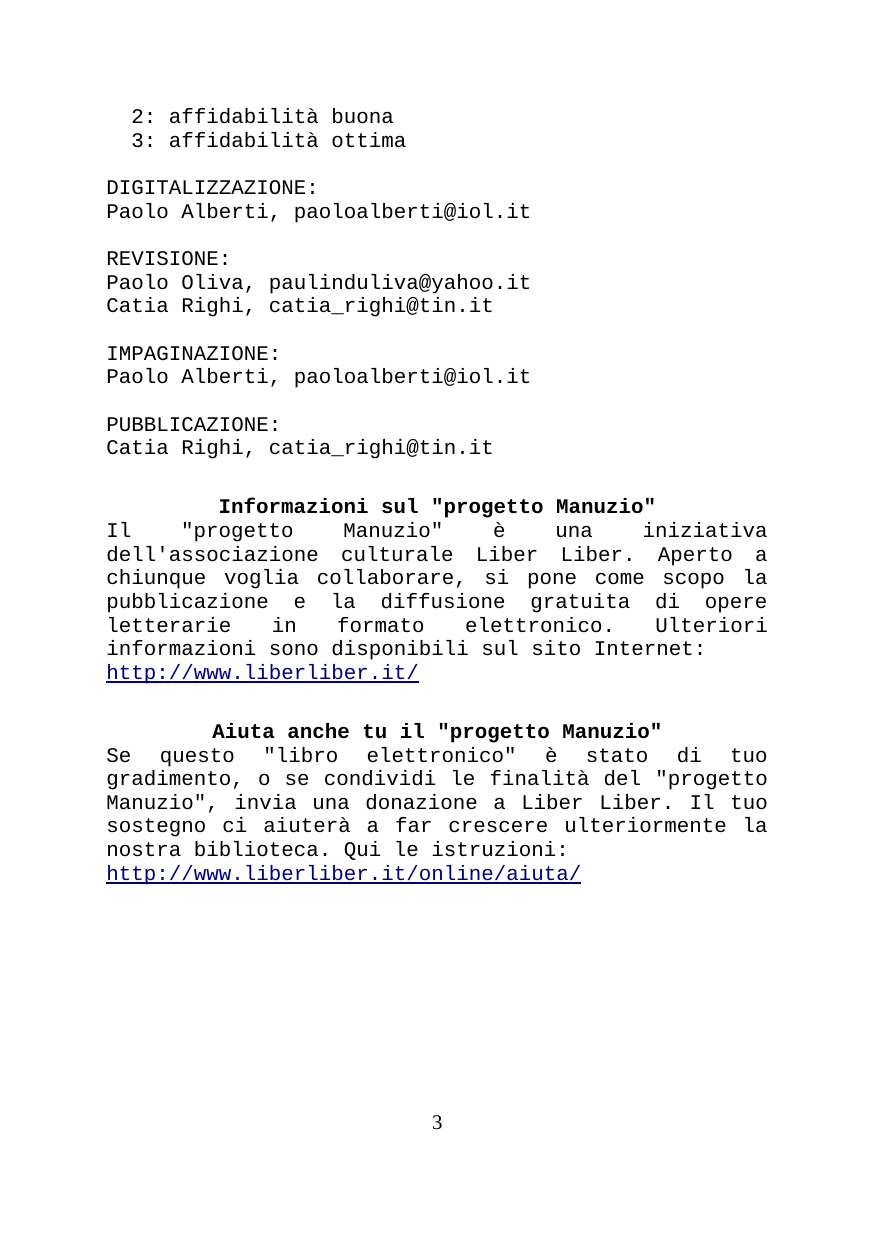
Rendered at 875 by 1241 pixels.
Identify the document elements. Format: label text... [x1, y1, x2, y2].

text PUBBLICAZIONE: [106, 414, 768, 437]
text Informazioni sul "progetto Manuzio" [106, 496, 768, 520]
text http://www.liberliber.it/ [106, 662, 768, 686]
text 3: affidabilità ottima [106, 130, 768, 153]
text Il "progetto Manuzio" è una iniziativa dell'associazione culturale Liber Liber. Aperto a chiunque voglia collaborare, si pone come scopo la pubblicazione e la diffusione gratuita di opere letterarie in formato elettronico. Ulteriori informazioni sono disponibili sul sito Internet: [106, 520, 768, 662]
text 2: affidabilità buona [106, 106, 768, 130]
text Aiuta anche tu il "progetto Manuzio" [106, 721, 768, 744]
text http://www.liberliber.it/online/aiuta/ [106, 863, 768, 886]
text Paolo Oliva, paulinduliva@yahoo.it [106, 272, 768, 295]
text IMPAGINAZIONE: [106, 343, 768, 366]
text REVISIONE: [106, 248, 768, 272]
text Catia Righi, catia_righi@tin.it [106, 437, 768, 461]
text DIGITALIZZAZIONE: [106, 177, 768, 201]
text Catia Righi, catia_righi@tin.it [106, 295, 768, 319]
text Paolo Alberti, paoloalberti@iol.it [106, 201, 768, 224]
text Paolo Alberti, paoloalberti@iol.it [106, 366, 768, 390]
text Se questo "libro elettronico" è stato di tuo gradimento, o se condividi le finalità del "progetto Manuzio", invia una donazione a Liber Liber. Il tuo sostegno ci aiuterà a far crescere ulteriormente la nostra biblioteca. Qui le istruzioni: [106, 744, 768, 863]
